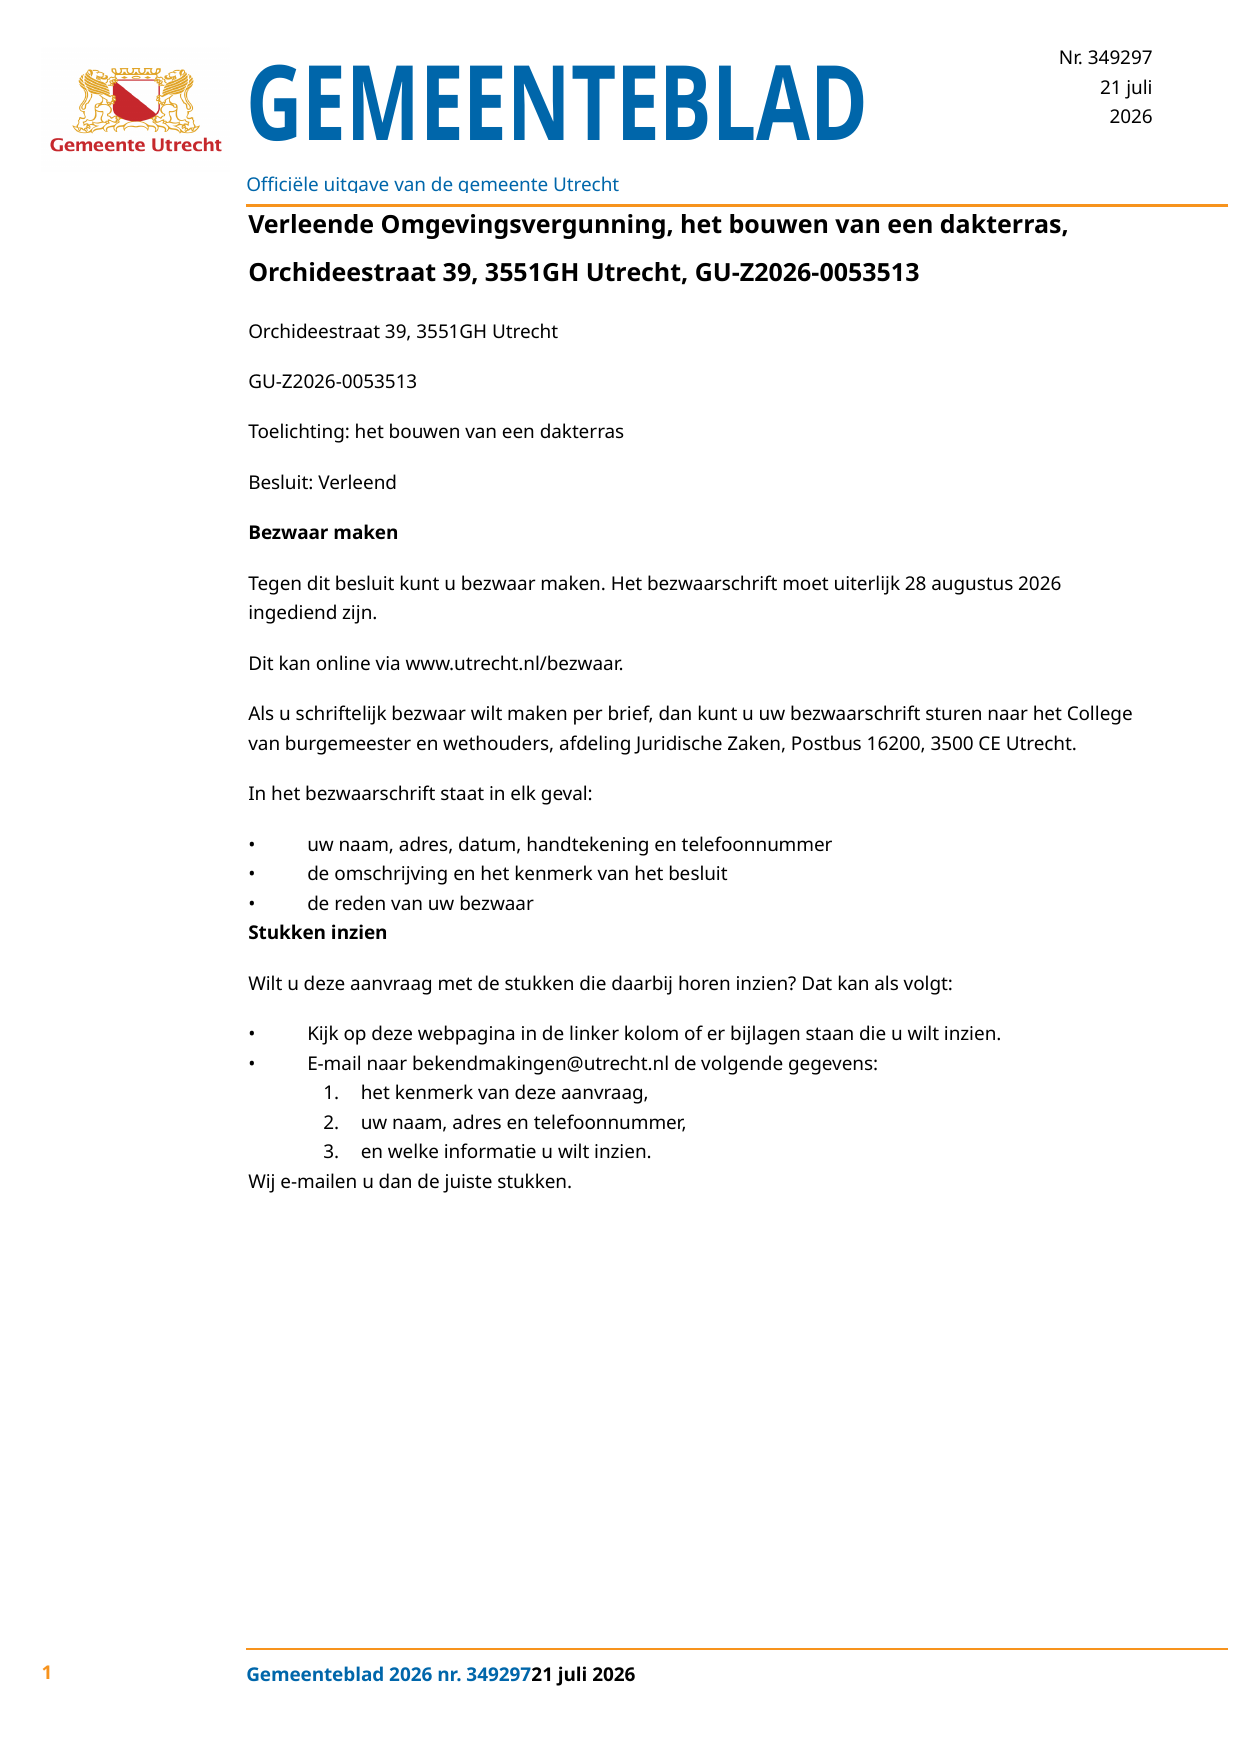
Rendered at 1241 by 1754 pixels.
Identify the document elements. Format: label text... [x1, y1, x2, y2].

list Kijk op deze webpagina in de linker kolom of er bijlagen staan die u wilt inzien. [248, 1020, 1152, 1046]
list en welke informatie u wilt inzien. [323, 1139, 1152, 1164]
list het kenmerk van deze aanvraag, [323, 1079, 1152, 1105]
text Bezwaar maken [248, 519, 1152, 545]
text Dit kan online via www.utrecht.nl/bezwaar. [248, 650, 1152, 676]
text Wij e-mailen u dan de juiste stukken. [248, 1168, 1152, 1194]
text Stukken inzien [248, 919, 1152, 945]
list uw naam, adres, datum, handtekening en telefoonnummer [248, 831, 1152, 857]
text Verleende Omgevingsvergunning, het bouwen van een dakterras, Orchideestraat 39, 3551GH Utrecht, GU-Z2026-0053513 [248, 207, 1152, 288]
text Wilt u deze aanvraag met de stukken die daarbij horen inzien? Dat kan als volgt: [248, 970, 1152, 996]
picture [41, 47, 231, 172]
list E-mail naar bekendmakingen@utrecht.nl de volgende gegevens: [248, 1050, 1152, 1076]
text Besluit: Verleend [248, 469, 1152, 495]
list de omschrijving en het kenmerk van het besluit [248, 860, 1152, 886]
list de reden van uw bezwaar [248, 890, 1152, 916]
text In het bezwaarschrift staat in elk geval: [248, 780, 1152, 806]
text Als u schriftelijk bezwaar wilt maken per brief, dan kunt u uw bezwaarschrift sturen naar het College van burgemeester en wethouders, afdeling Juridische Zaken, Postbus 16200, 3500 CE Utrecht. [248, 700, 1152, 756]
text Tegen dit besluit kunt u bezwaar maken. Het bezwaarschrift moet uiterlijk 28 augustus 2026 ingediend zijn. [248, 570, 1152, 625]
text Toelichting: het bouwen van een dakterras [248, 419, 1152, 444]
text Orchideestraat 39, 3551GH Utrecht [248, 318, 1152, 344]
list uw naam, adres en telefoonnummer, [323, 1109, 1152, 1135]
text GU-Z2026-0053513 [248, 368, 1152, 394]
